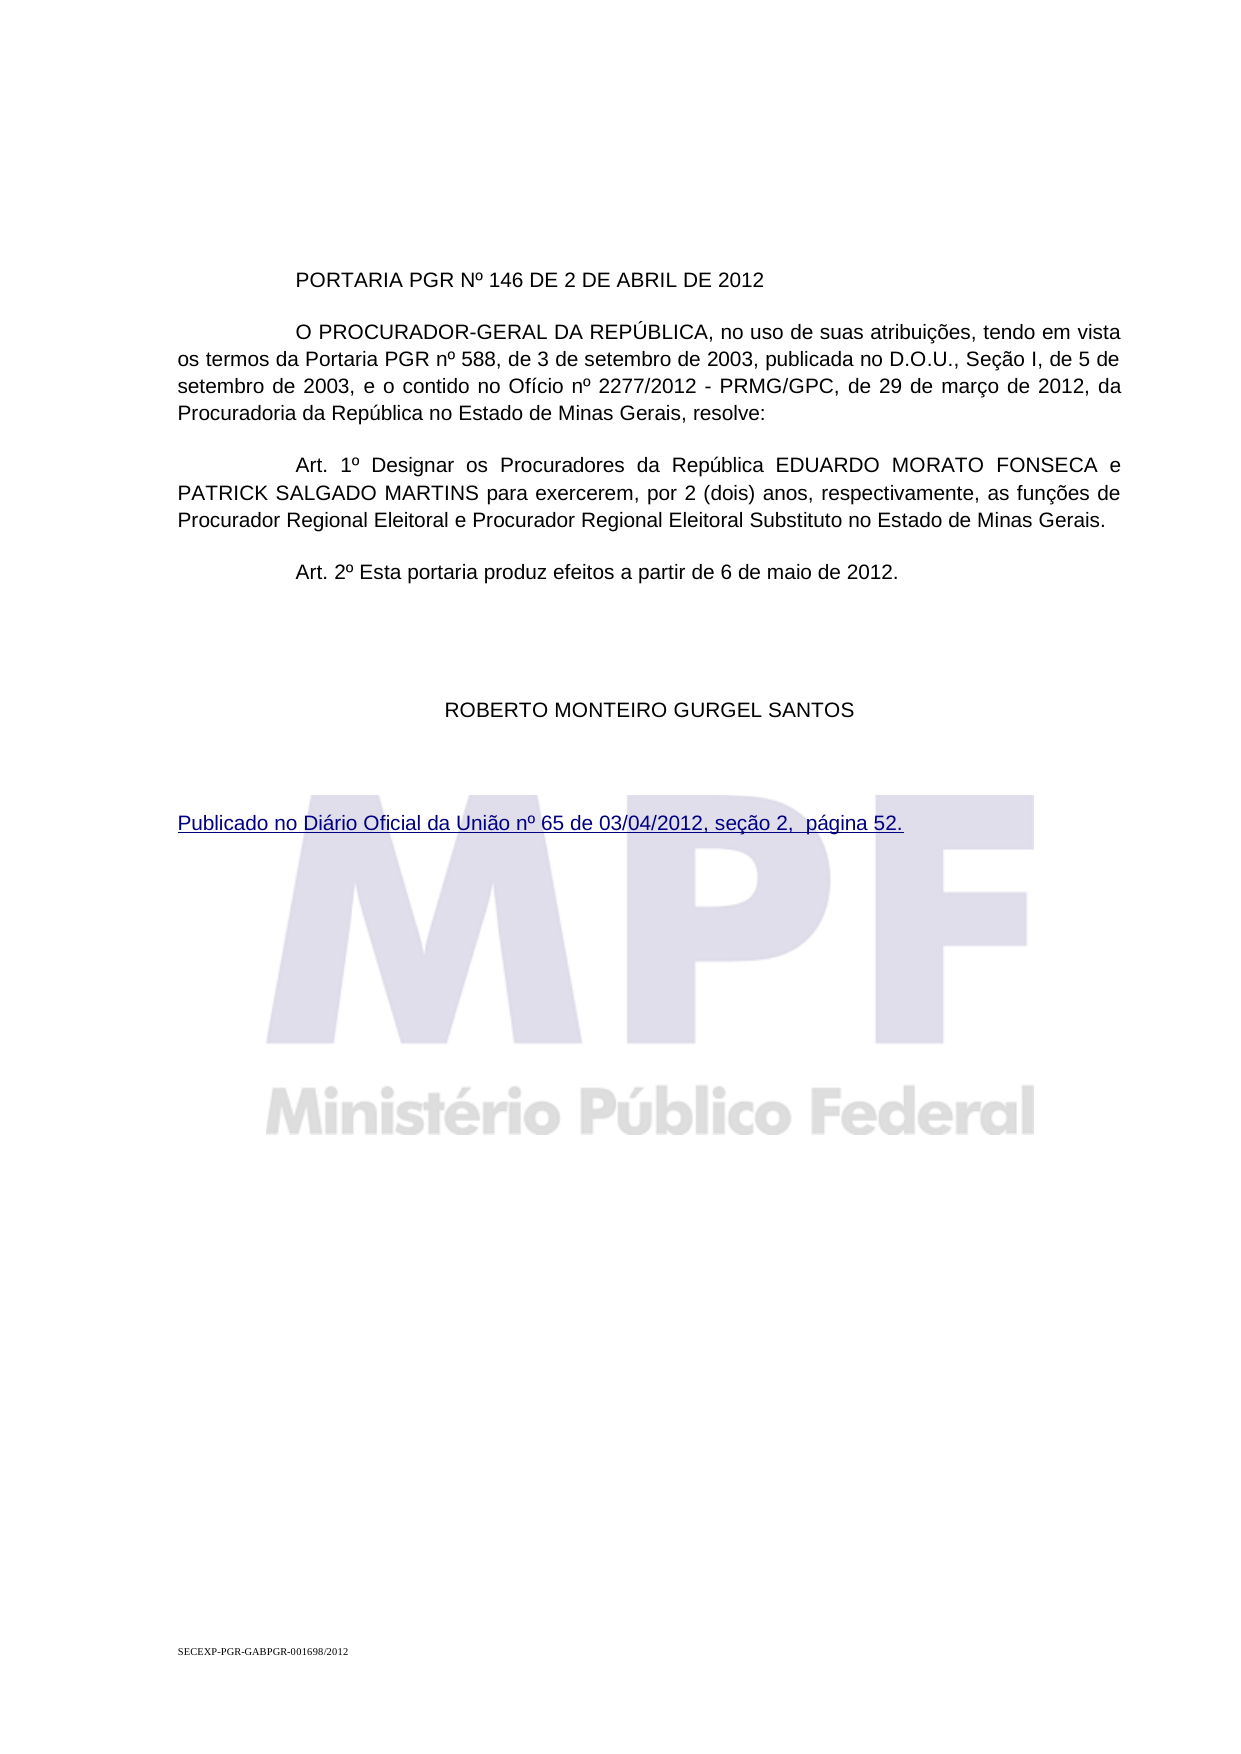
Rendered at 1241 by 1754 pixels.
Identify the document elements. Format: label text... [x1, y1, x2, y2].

picture [266, 836, 1034, 1136]
picture [266, 795, 1034, 811]
text O PROCURADOR-GERAL DA REPÚBLICA, no uso de suas atribuições, tendo em vista os termos da Portaria PGR nº 588, de 3 de setembro de 2003, publicada no D.O.U., Seção I, de 5 de setembro de 2003, e o contido no Ofício nº 2277/2012 - PRMG/GPC, de 29 de março de 2012, da Procuradoria da República no Estado de Minas Gerais, resolve: [177, 318, 1122, 426]
text SECEXP-PGR-GABPGR-001698/2012 [178, 1635, 1121, 1660]
text Art. 1º Designar os Procuradores da República EDUARDO MORATO FONSECA e PATRICK SALGADO MARTINS para exercerem, por 2 (dois) anos, respectivamente, as funções de Procurador Regional Eleitoral e Procurador Regional Eleitoral Substituto no Estado de Minas Gerais. [177, 451, 1122, 532]
text Art. 2º Esta portaria produz efeitos a partir de 6 de maio de 2012. [177, 557, 1122, 584]
text Publicado no Diário Oficial da União nº 65 de 03/04/2012, seção 2, página 52. [177, 811, 1220, 836]
text ROBERTO MONTEIRO GURGEL SANTOS [177, 698, 1122, 722]
text PORTARIA PGR Nº 146 DE 2 DE ABRIL DE 2012 [177, 266, 1122, 293]
